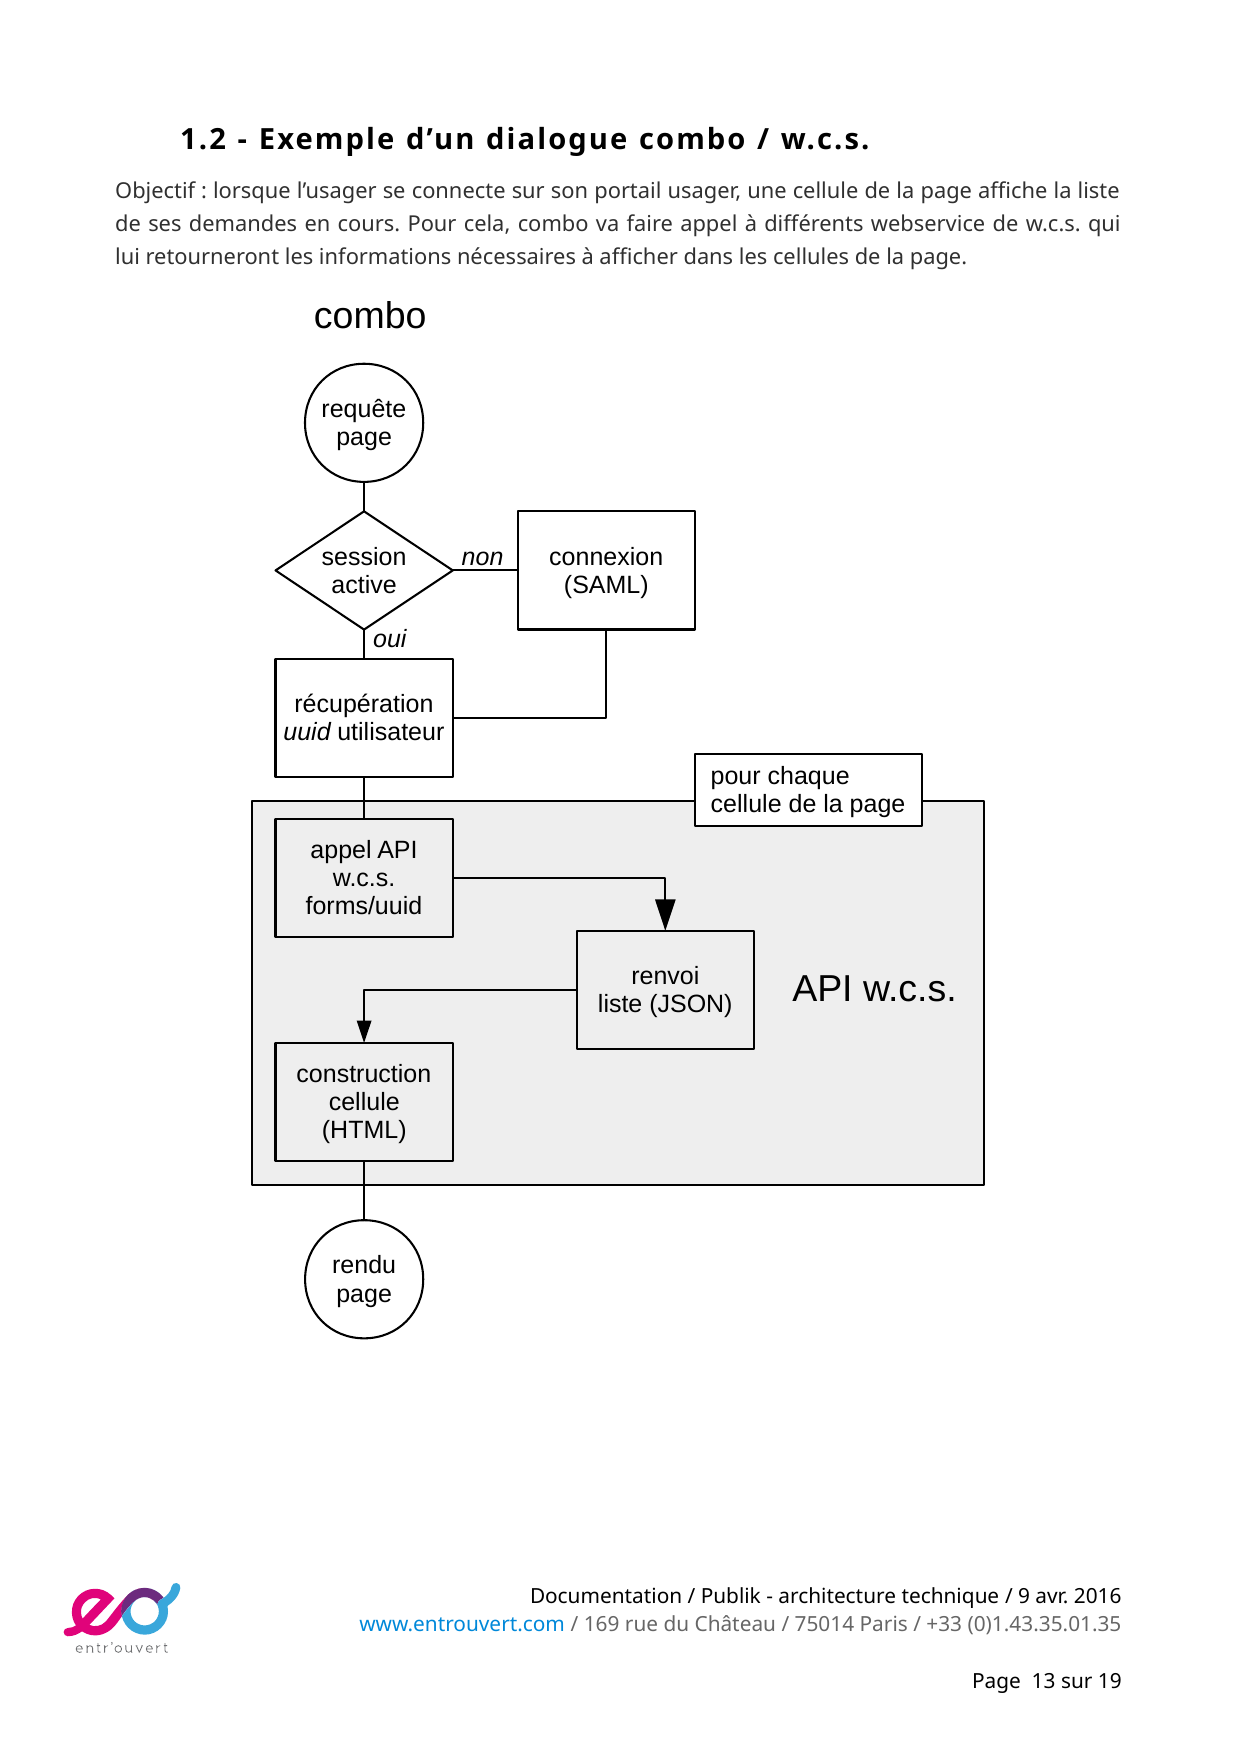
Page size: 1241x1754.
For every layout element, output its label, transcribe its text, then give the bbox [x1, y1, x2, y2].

subtitle Exemple d’un dialogue combo / w.c.s. [180, 118, 1121, 158]
text Objectif : lorsque l’usager se connecte sur son portail usager, une cellule de la page affiche la liste de ses demandes en cours. Pour cela, combo va faire appel à différents webservice de w.c.s. qui lui retourneront les informations nécessaires à afficher dans les cellules de la page. [115, 176, 1121, 271]
